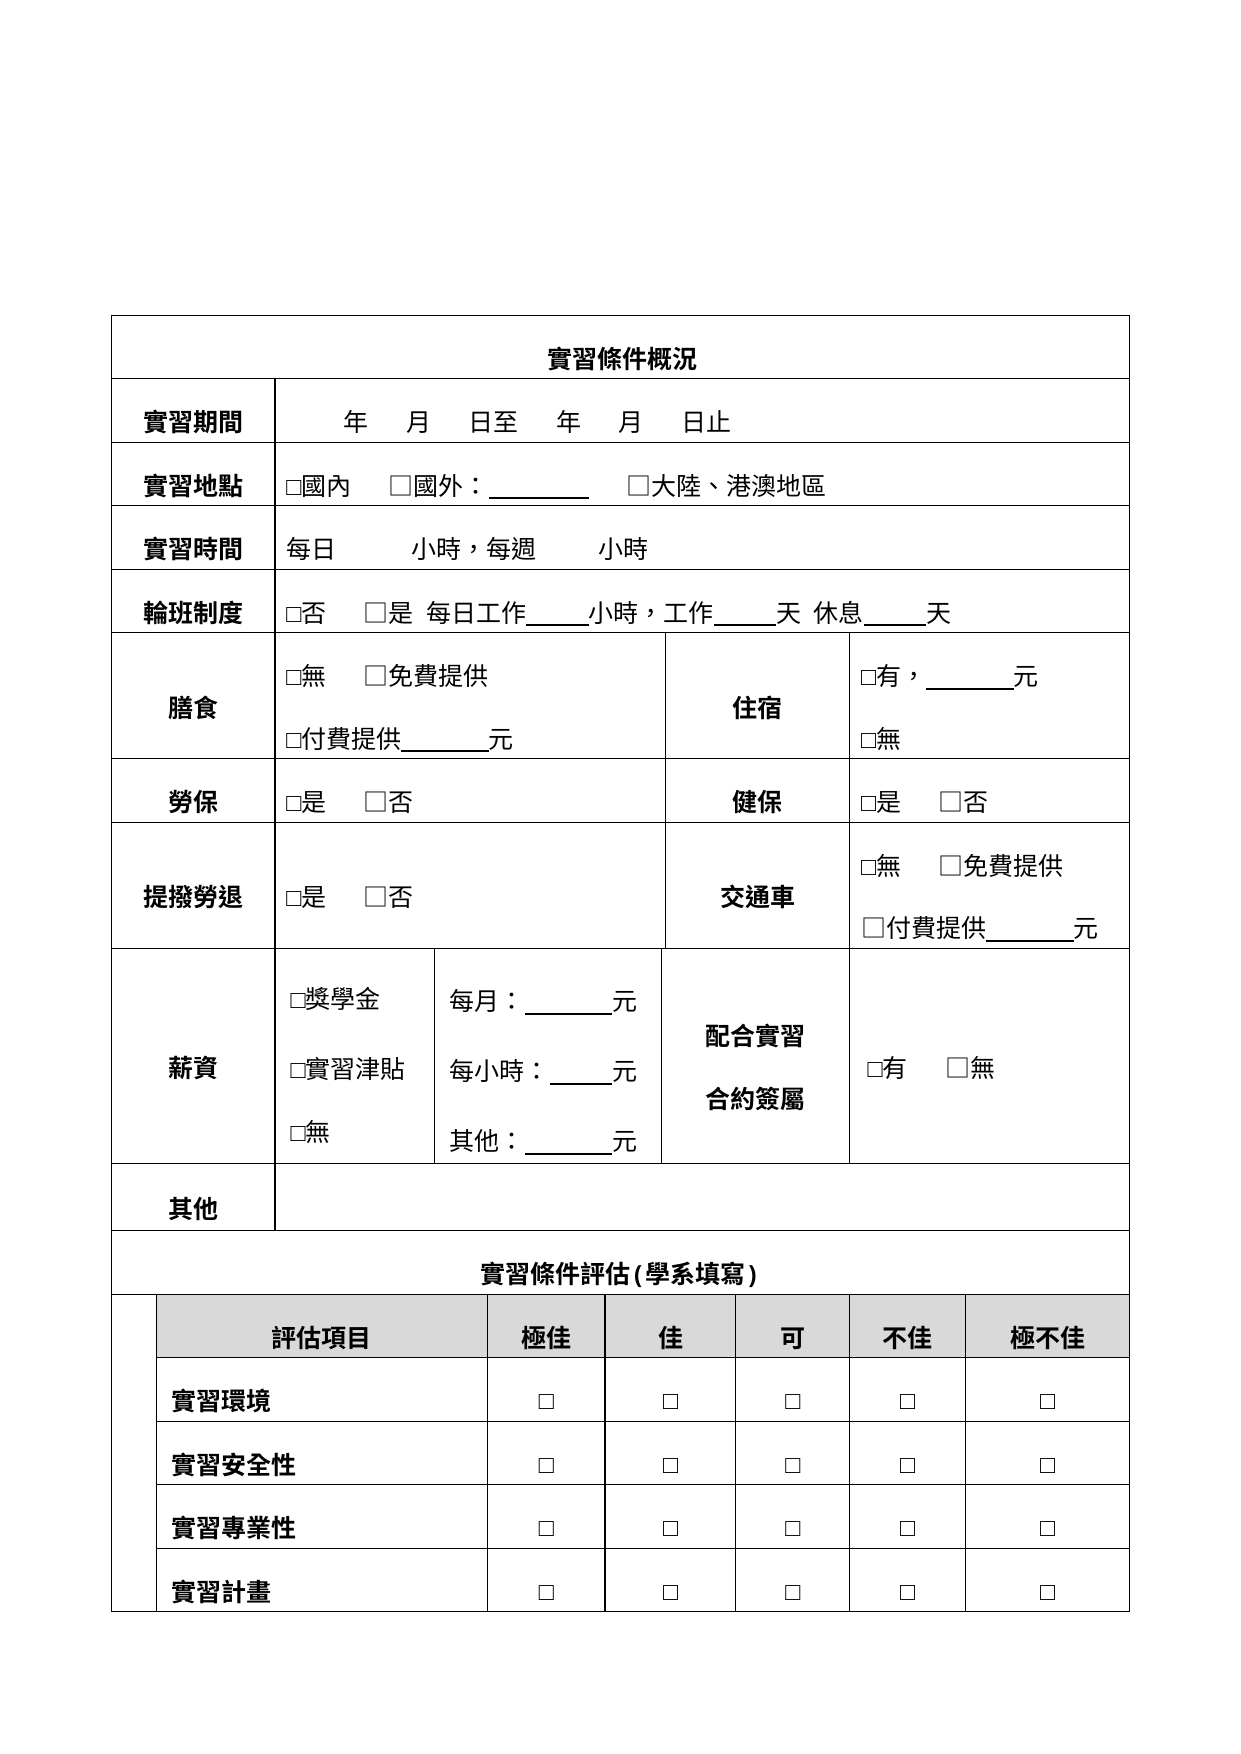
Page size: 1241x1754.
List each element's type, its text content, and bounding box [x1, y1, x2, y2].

table_cell 膳食 [112, 633, 274, 758]
table_cell □ [966, 1358, 1129, 1421]
table_cell 交通車 [666, 823, 849, 948]
table_cell 勞保 [112, 759, 274, 822]
table_cell 實習環境 [157, 1358, 487, 1421]
table_cell □獎學金 □實習津貼 □無 [276, 949, 434, 1163]
table_cell □無 □免費提供 □付費提供 元 [850, 823, 1129, 948]
table_cell □ [966, 1485, 1129, 1548]
table_cell 實習期間 [112, 379, 274, 442]
table_cell □ [966, 1549, 1129, 1611]
table_cell □是 □否 [276, 759, 665, 822]
table_cell 配合實習 合約簽屬 [662, 949, 849, 1163]
table_cell 每月： 元 每小時： 元 其他： 元 [435, 949, 661, 1163]
table_cell □否 □是 每日工作 小時，工作 天 休息 天 [276, 570, 1129, 632]
table_cell □ [736, 1485, 849, 1548]
table_cell □ [736, 1358, 849, 1421]
table_cell □是 □否 [850, 759, 1129, 822]
table_cell 極不佳 [966, 1295, 1129, 1357]
table_cell [112, 1295, 156, 1611]
table_cell □有 □無 [850, 949, 1129, 1163]
table_cell □國內 □國外： □大陸、港澳地區 [276, 443, 1129, 505]
table_cell □ [736, 1549, 849, 1611]
table_cell □ [606, 1485, 735, 1548]
table_cell [276, 1164, 1129, 1230]
table_cell □有， 元 □無 [850, 633, 1129, 758]
table_cell 其他 [112, 1164, 274, 1230]
table_cell 實習地點 [112, 443, 274, 505]
table_cell □ [488, 1358, 604, 1421]
table_header 實習條件概況 [112, 316, 1129, 378]
table_cell 可 [736, 1295, 849, 1357]
table_cell □ [966, 1422, 1129, 1484]
table_cell □ [606, 1358, 735, 1421]
table_cell 不佳 [850, 1295, 965, 1357]
table_cell 評估項目 [157, 1295, 487, 1357]
table_cell □ [850, 1485, 965, 1548]
table_cell 實習專業性 [157, 1485, 487, 1548]
table_cell □ [736, 1422, 849, 1484]
table_cell 極佳 [488, 1295, 604, 1357]
table_cell □ [488, 1422, 604, 1484]
table_cell 實習條件評估(學系填寫) [112, 1231, 1129, 1293]
table_cell 提撥勞退 [112, 823, 274, 948]
table_cell □ [850, 1549, 965, 1611]
table_cell □無 □免費提供 □付費提供 元 [276, 633, 665, 758]
table_cell 輪班制度 [112, 570, 274, 632]
table_cell 實習安全性 [157, 1422, 487, 1484]
table_cell □ [488, 1485, 604, 1548]
table_cell 健保 [666, 759, 849, 822]
table_cell □是 □否 [276, 823, 665, 948]
table_cell □ [850, 1422, 965, 1484]
table_cell 佳 [606, 1295, 735, 1357]
table_cell 實習時間 [112, 506, 274, 569]
table_cell □ [606, 1549, 735, 1611]
table_cell 年 月 日至 年 月 日止 [276, 379, 1129, 442]
table_cell 薪資 [112, 949, 274, 1163]
table_cell 實習計畫 [157, 1549, 487, 1611]
table_cell 每日 小時，每週 小時 [276, 506, 1129, 569]
table_cell □ [488, 1549, 604, 1611]
table_cell □ [606, 1422, 735, 1484]
table_cell □ [850, 1358, 965, 1421]
table_cell 住宿 [666, 633, 849, 758]
